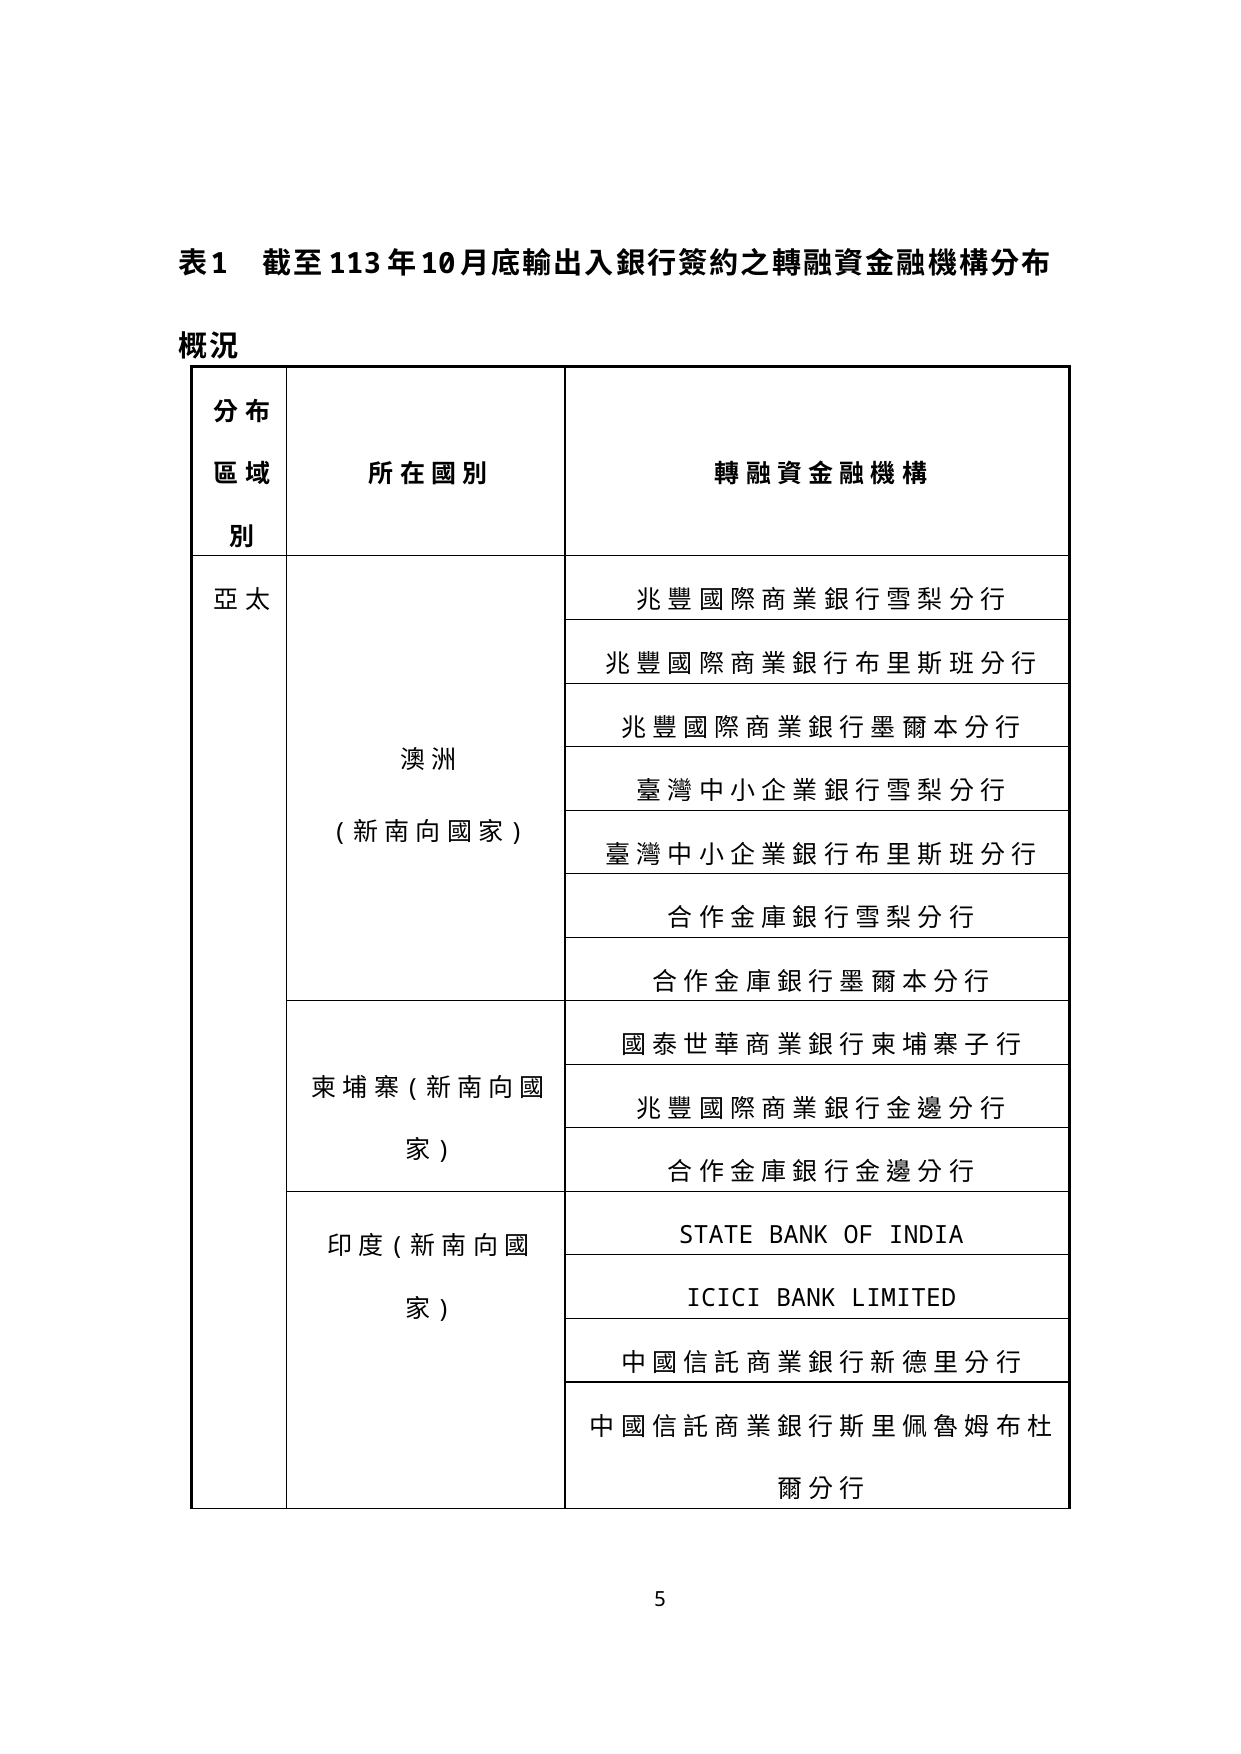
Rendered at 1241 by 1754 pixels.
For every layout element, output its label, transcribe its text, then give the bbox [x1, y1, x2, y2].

table_cell 兆豐國際商業銀行墨爾本分行 [566, 684, 1068, 746]
table_cell ICICI BANK LIMITED [566, 1255, 1068, 1318]
table_cell 印度(新南向國家) [287, 1192, 564, 1507]
table_cell 中國信託商業銀行斯里佩魯姆布杜爾分行 [566, 1383, 1068, 1507]
table_header 轉融資金融機構 [566, 368, 1068, 555]
table_cell 兆豐國際商業銀行布里斯班分行 [566, 620, 1068, 682]
table_header 分布區域別 [193, 368, 286, 555]
table_cell 中國信託商業銀行新德里分行 [566, 1319, 1068, 1381]
table_cell 兆豐國際商業銀行金邊分行 [566, 1065, 1068, 1127]
table_cell 臺灣中小企業銀行雪梨分行 [566, 747, 1068, 809]
table_cell STATE BANK OF INDIA [566, 1192, 1068, 1254]
table_cell 合作金庫銀行雪梨分行 [566, 874, 1068, 937]
table_cell 兆豐國際商業銀行雪梨分行 [566, 556, 1068, 619]
text 表1 截至113年10月底輸出入銀行簽約之轉融資金融機構分布概況 [177, 177, 1063, 365]
table_cell 亞太 [193, 556, 286, 1507]
table_cell 合作金庫銀行金邊分行 [566, 1128, 1068, 1191]
table_header 所在國別 [287, 368, 564, 555]
table_cell 柬埔寨(新南向國家) [287, 1001, 564, 1191]
table_cell 澳洲 (新南向國家) [287, 556, 564, 1000]
table_cell 國泰世華商業銀行柬埔寨子行 [566, 1001, 1068, 1064]
table_cell 臺灣中小企業銀行布里斯班分行 [566, 811, 1068, 873]
table_cell 合作金庫銀行墨爾本分行 [566, 938, 1068, 1000]
